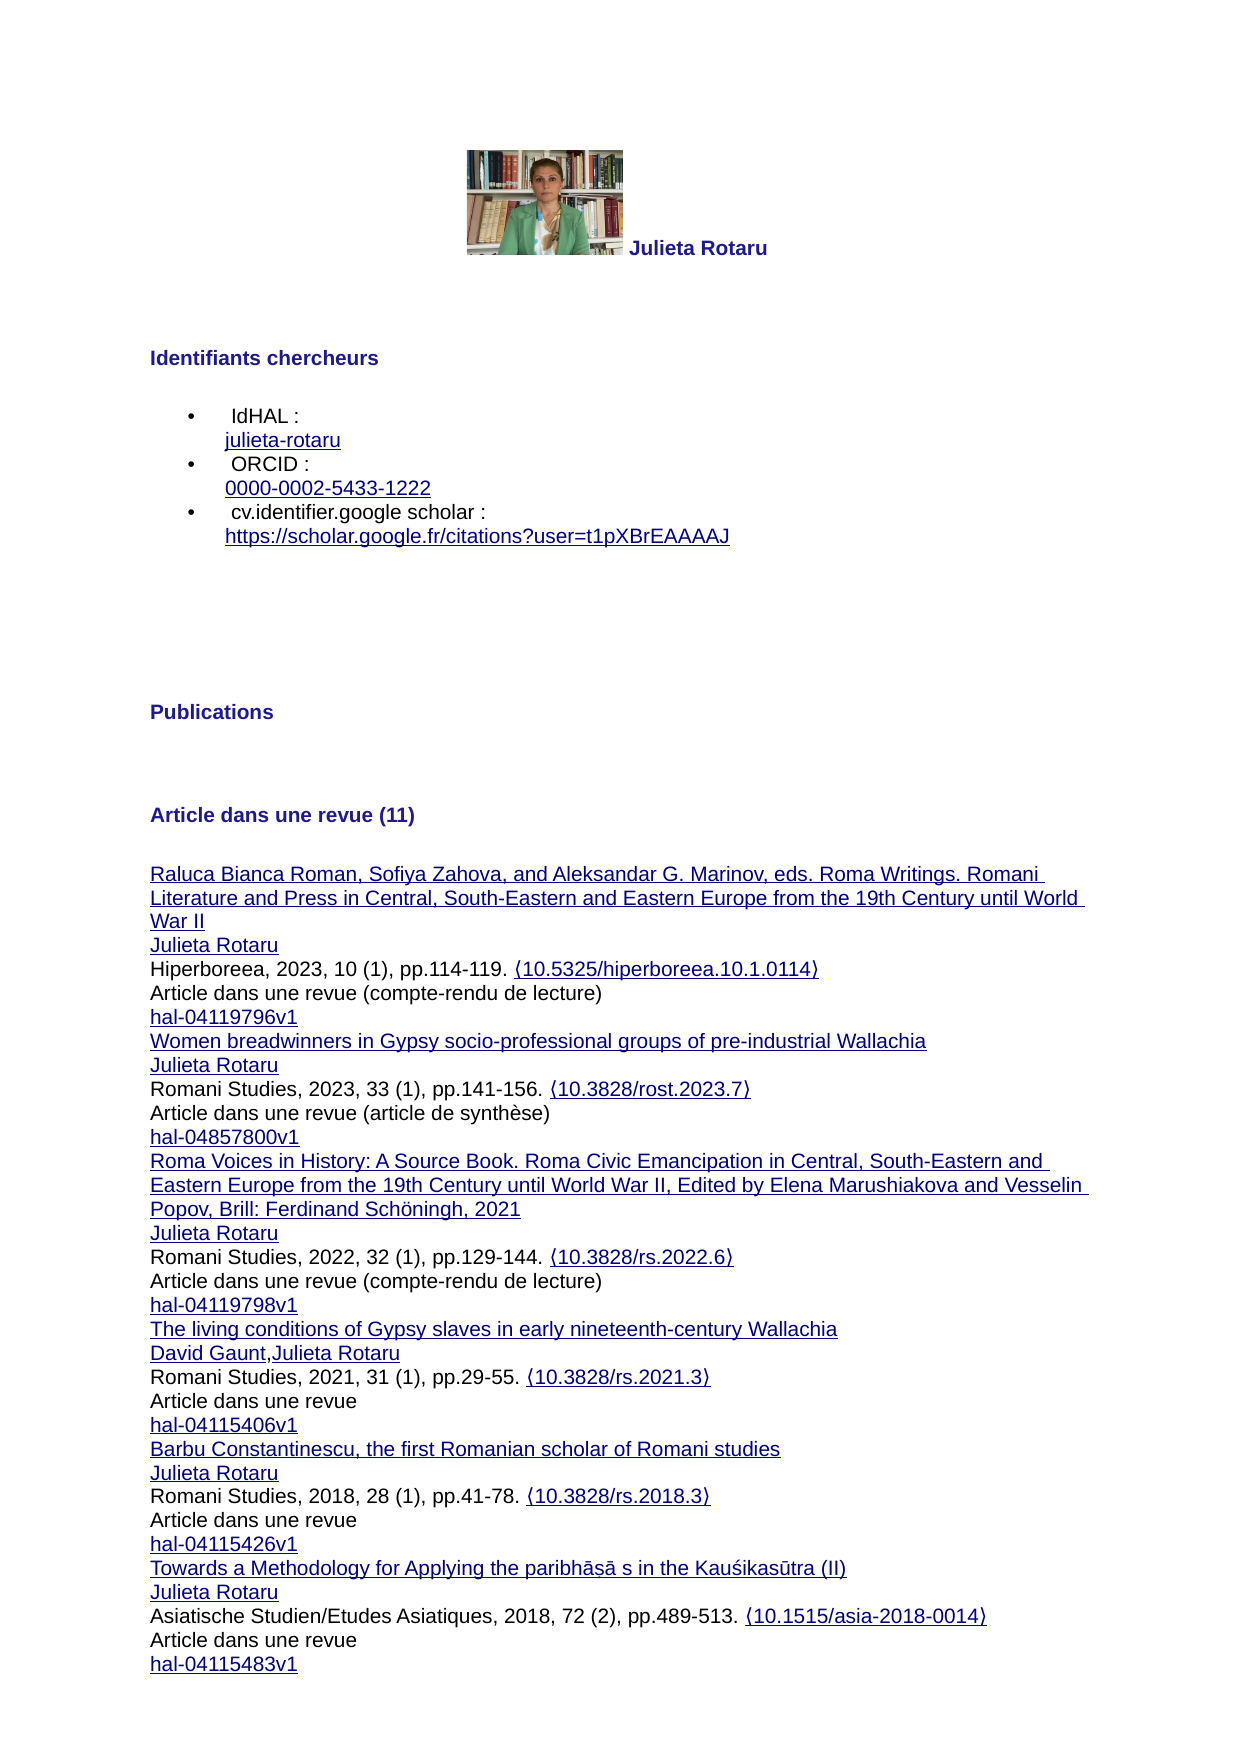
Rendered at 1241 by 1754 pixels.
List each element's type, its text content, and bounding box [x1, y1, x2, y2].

table_cell Women breadwinners in Gypsy socio-professional groups of pre-industrial Wallachia Julieta Rotaru Romani Studies, 2023, 33 (1), pp.141-156. ⟨10.3828/rost.2023.7⟩ Article dans une revue (article de synthèse) hal-04857800v1 [150, 1029, 1090, 1149]
subtitle Identifiants chercheurs [150, 346, 1090, 370]
list 0000-0002-5433-1222 [187, 476, 1090, 500]
table_cell Towards a Methodology for Applying the paribhāṣā s in the Kauśikasūtra (II) Julieta Rotaru Asiatische Studien/Etudes Asiatiques, 2018, 72 (2), pp.489-513. ⟨10.1515/asia-2018-0014⟩ Article dans une revue hal-04115483v1 [150, 1556, 1090, 1676]
list cv.identifier.google scholar : [187, 500, 1090, 524]
list ORCID : [187, 452, 1090, 476]
subtitle Publications [150, 700, 1090, 724]
list https://scholar.google.fr/citations?user=t1pXBrEAAAAJ [187, 524, 1090, 548]
list julieta-rotaru [187, 428, 1090, 452]
table_header Raluca Bianca Roman, Sofiya Zahova, and Aleksandar G. Marinov, eds. Roma Writings. Romani Literature and Press in Central, South-Eastern and Eastern Europe from the 19th Century until World War II Julieta Rotaru Hiperboreea, 2023, 10 (1), pp.114-119. ⟨10.5325/hiperboreea.10.1.0114⟩ Article dans une revue (compte-rendu de lecture) hal-04119796v1 [150, 861, 1090, 1029]
list IdHAL : [187, 404, 1090, 428]
table_cell Roma Voices in History: A Source Book. Roma Civic Emancipation in Central, South-Eastern and Eastern Europe from the 19th Century until World War II, Edited by Elena Marushiakova and Vesselin Popov, Brill: Ferdinand Schöningh, 2021 Julieta Rotaru Romani Studies, 2022, 32 (1), pp.129-144. ⟨10.3828/rs.2022.6⟩ Article dans une revue (compte-rendu de lecture) hal-04119798v1 [150, 1149, 1090, 1317]
picture [466, 150, 623, 255]
table_cell The living conditions of Gypsy slaves in early nineteenth-century Wallachia David Gaunt,Julieta Rotaru Romani Studies, 2021, 31 (1), pp.29-55. ⟨10.3828/rs.2021.3⟩ Article dans une revue hal-04115406v1 [150, 1317, 1090, 1436]
subtitle Article dans une revue (11) [150, 803, 1090, 827]
subtitle Julieta Rotaru [150, 150, 1090, 259]
table_cell Barbu Constantinescu, the first Romanian scholar of Romani studies Julieta Rotaru Romani Studies, 2018, 28 (1), pp.41-78. ⟨10.3828/rs.2018.3⟩ Article dans une revue hal-04115426v1 [150, 1436, 1090, 1556]
